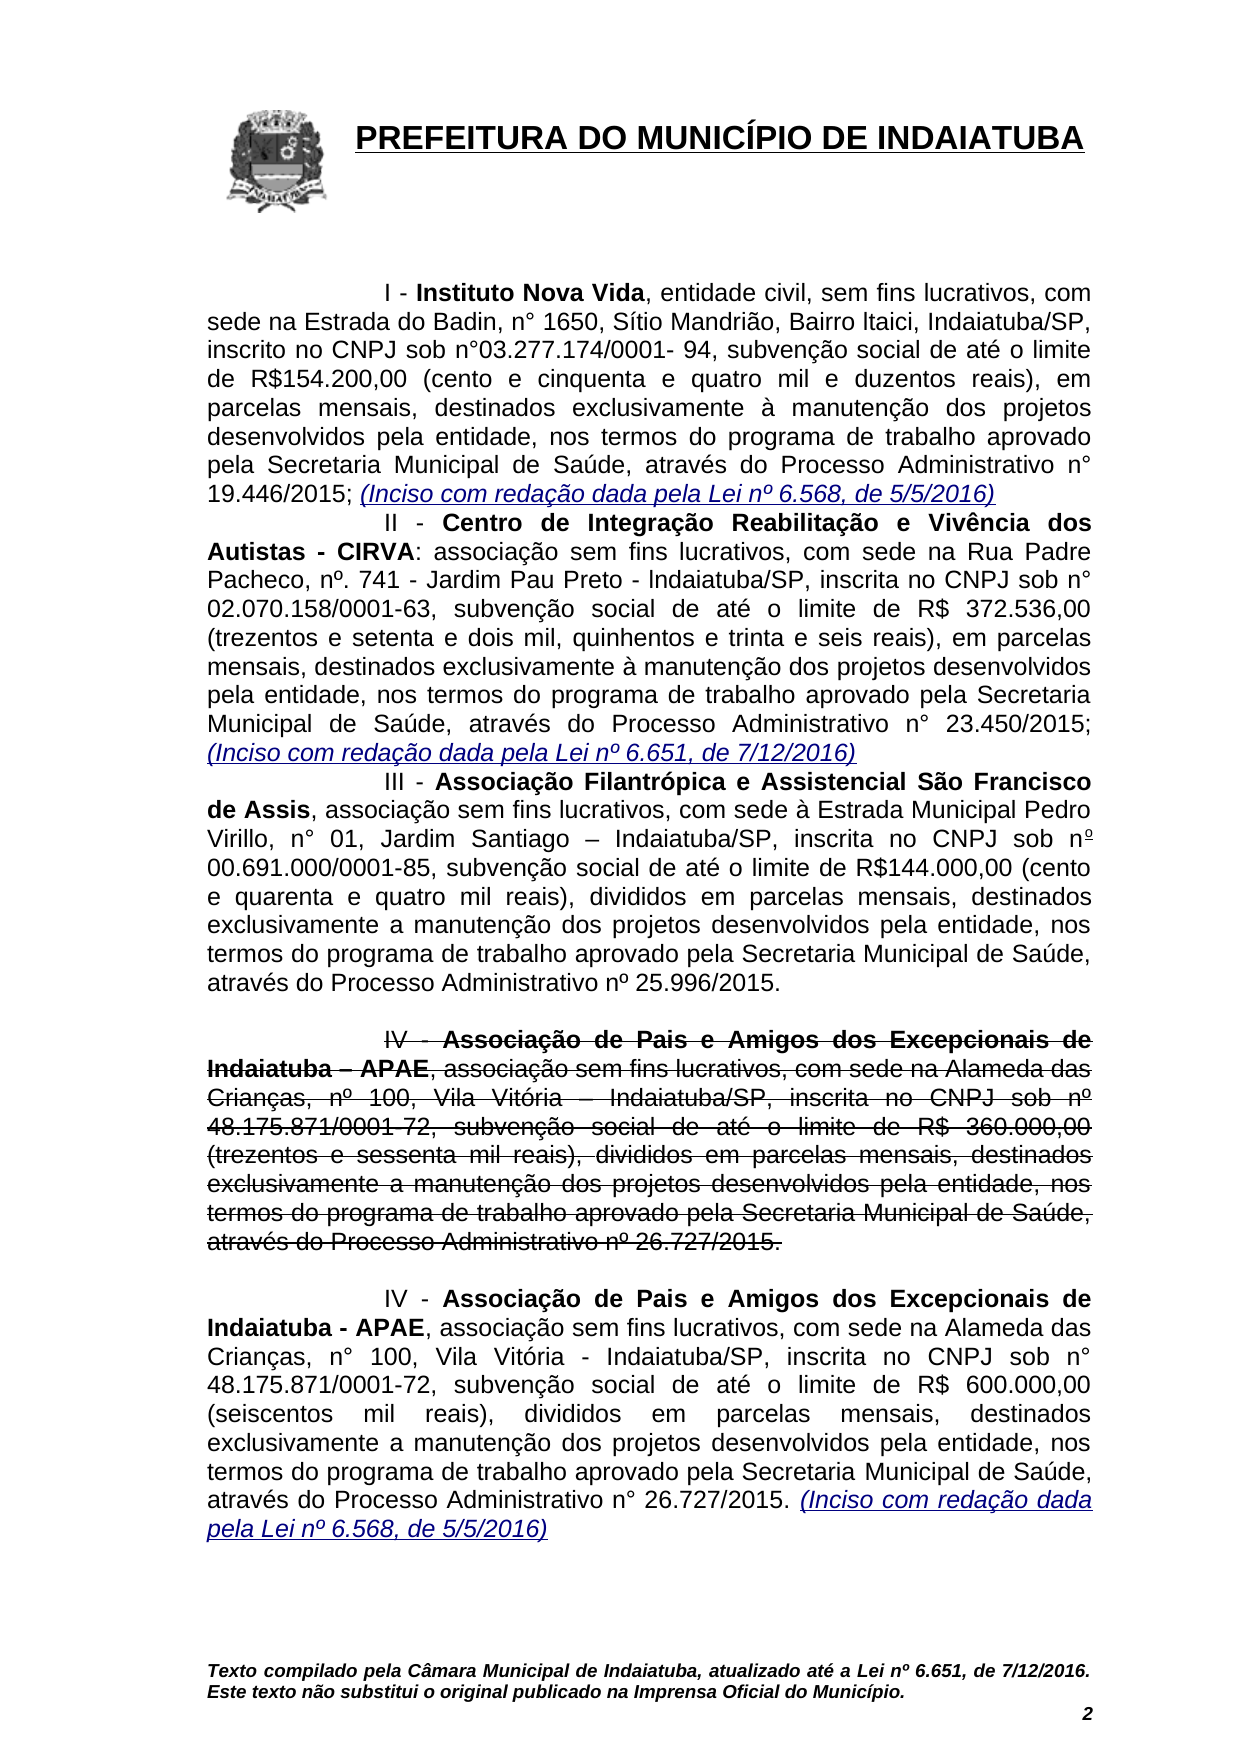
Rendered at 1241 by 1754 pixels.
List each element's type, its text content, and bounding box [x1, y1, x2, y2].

text IV - Associação de Pais e Amigos dos Excepcionais de Indaiatuba – APAE, associação sem fins lucrativos, com sede na Alameda das Crianças, nº 100, Vila Vitória – Indaiatuba/SP, inscrita no CNPJ sob nº 48.175.871/0001-72, subvenção social de até o limite de R$ 360.000,00 (trezentos e sessenta mil reais), divididos em parcelas mensais, destinados exclusivamente a manutenção dos projetos desenvolvidos pela entidade, nos termos do programa de trabalho aprovado pela Secretaria Municipal de Saúde, através do Processo Administrativo nº 26.727/2015. [207, 1025, 1092, 1070]
text IV - Associação de Pais e Amigos dos Excepcionais de Indaiatuba – APAE, associação sem fins lucrativos, com sede na Alameda das Crianças, nº 100, Vila Vitória – Indaiatuba/SP, inscrita no CNPJ sob nº 48.175.871/0001-72, subvenção social de até o limite de R$ 360.000,00 (trezentos e sessenta mil reais), divididos em parcelas mensais, destinados exclusivamente a manutenção dos projetos desenvolvidos pela entidade, nos termos do programa de trabalho aprovado pela Secretaria Municipal de Saúde, através do Processo Administrativo nº 26.727/2015. [207, 1215, 1092, 1255]
text IV - Associação de Pais e Amigos dos Excepcionais de Indaiatuba – APAE, associação sem fins lucrativos, com sede na Alameda das Crianças, nº 100, Vila Vitória – Indaiatuba/SP, inscrita no CNPJ sob nº 48.175.871/0001-72, subvenção social de até o limite de R$ 360.000,00 (trezentos e sessenta mil reais), divididos em parcelas mensais, destinados exclusivamente a manutenção dos projetos desenvolvidos pela entidade, nos termos do programa de trabalho aprovado pela Secretaria Municipal de Saúde, através do Processo Administrativo nº 26.727/2015. [207, 1157, 1092, 1185]
text IV - Associação de Pais e Amigos dos Excepcionais de Indaiatuba - APAE, associação sem fins lucrativos, com sede na Alameda das Crianças, n° 100, Vila Vitória - Indaiatuba/SP, inscrita no CNPJ sob n° 48.175.871/0001-72, subvenção social de até o limite de R$ 600.000,00 (seiscentos mil reais), divididos em parcelas mensais, destinados exclusivamente a manutenção dos projetos desenvolvidos pela entidade, nos termos do programa de trabalho aprovado pela Secretaria Municipal de Saúde, através do Processo Administrativo n° 26.727/2015. (Inciso com redação dada pela Lei nº 6.568, de 5/5/2016) [207, 1284, 1092, 1543]
text III - Associação Filantrópica e Assistencial São Francisco de Assis, associação sem fins lucrativos, com sede à Estrada Municipal Pedro Virillo, n° 01, Jardim Santiago – Indaiatuba/SP, inscrita no CNPJ sob no 00.691.000/0001-85, subvenção social de até o limite de R$144.000,00 (cento e quarenta e quatro mil reais), divididos em parcelas mensais, destinados exclusivamente a manutenção dos projetos desenvolvidos pela entidade, nos termos do programa de trabalho aprovado pela Secretaria Municipal de Saúde, através do Processo Administrativo nº 25.996/2015. [207, 767, 1092, 997]
text IV - Associação de Pais e Amigos dos Excepcionais de Indaiatuba – APAE, associação sem fins lucrativos, com sede na Alameda das Crianças, nº 100, Vila Vitória – Indaiatuba/SP, inscrita no CNPJ sob nº 48.175.871/0001-72, subvenção social de até o limite de R$ 360.000,00 (trezentos e sessenta mil reais), divididos em parcelas mensais, destinados exclusivamente a manutenção dos projetos desenvolvidos pela entidade, nos termos do programa de trabalho aprovado pela Secretaria Municipal de Saúde, através do Processo Administrativo nº 26.727/2015. [207, 1129, 1092, 1156]
text IV - Associação de Pais e Amigos dos Excepcionais de Indaiatuba – APAE, associação sem fins lucrativos, com sede na Alameda das Crianças, nº 100, Vila Vitória – Indaiatuba/SP, inscrita no CNPJ sob nº 48.175.871/0001-72, subvenção social de até o limite de R$ 360.000,00 (trezentos e sessenta mil reais), divididos em parcelas mensais, destinados exclusivamente a manutenção dos projetos desenvolvidos pela entidade, nos termos do programa de trabalho aprovado pela Secretaria Municipal de Saúde, através do Processo Administrativo nº 26.727/2015. [207, 1186, 1092, 1214]
text IV - Associação de Pais e Amigos dos Excepcionais de Indaiatuba – APAE, associação sem fins lucrativos, com sede na Alameda das Crianças, nº 100, Vila Vitória – Indaiatuba/SP, inscrita no CNPJ sob nº 48.175.871/0001-72, subvenção social de até o limite de R$ 360.000,00 (trezentos e sessenta mil reais), divididos em parcelas mensais, destinados exclusivamente a manutenção dos projetos desenvolvidos pela entidade, nos termos do programa de trabalho aprovado pela Secretaria Municipal de Saúde, através do Processo Administrativo nº 26.727/2015. [207, 1100, 1092, 1127]
text I - Instituto Nova Vida, entidade civil, sem fins lucrativos, com sede na Estrada do Badin, n° 1650, Sítio Mandrião, Bairro ltaici, Indaiatuba/SP, inscrito no CNPJ sob n°03.277.174/0001- 94, subvenção social de até o limite de R$154.200,00 (cento e cinquenta e quatro mil e duzentos reais), em parcelas mensais, destinados exclusivamente à manutenção dos projetos desenvolvidos pela entidade, nos termos do programa de trabalho aprovado pela Secretaria Municipal de Saúde, através do Processo Administrativo n° 19.446/2015; (Inciso com redação dada pela Lei nº 6.568, de 5/5/2016) [207, 278, 1092, 508]
text II - Centro de Integração Reabilitação e Vivência dos Autistas - CIRVA: associação sem fins lucrativos, com sede na Rua Padre Pacheco, nº. 741 - Jardim Pau Preto - lndaiatuba/SP, inscrita no CNPJ sob n° 02.070.158/0001-63, subvenção social de até o limite de R$ 372.536,00 (trezentos e setenta e dois mil, quinhentos e trinta e seis reais), em parcelas mensais, destinados exclusivamente à manutenção dos projetos desenvolvidos pela entidade, nos termos do programa de trabalho aprovado pela Secretaria Municipal de Saúde, através do Processo Administrativo n° 23.450/2015; (Inciso com redação dada pela Lei nº 6.651, de 7/12/2016) [207, 508, 1092, 767]
text IV - Associação de Pais e Amigos dos Excepcionais de Indaiatuba – APAE, associação sem fins lucrativos, com sede na Alameda das Crianças, nº 100, Vila Vitória – Indaiatuba/SP, inscrita no CNPJ sob nº 48.175.871/0001-72, subvenção social de até o limite de R$ 360.000,00 (trezentos e sessenta mil reais), divididos em parcelas mensais, destinados exclusivamente a manutenção dos projetos desenvolvidos pela entidade, nos termos do programa de trabalho aprovado pela Secretaria Municipal de Saúde, através do Processo Administrativo nº 26.727/2015. [207, 1071, 1092, 1099]
